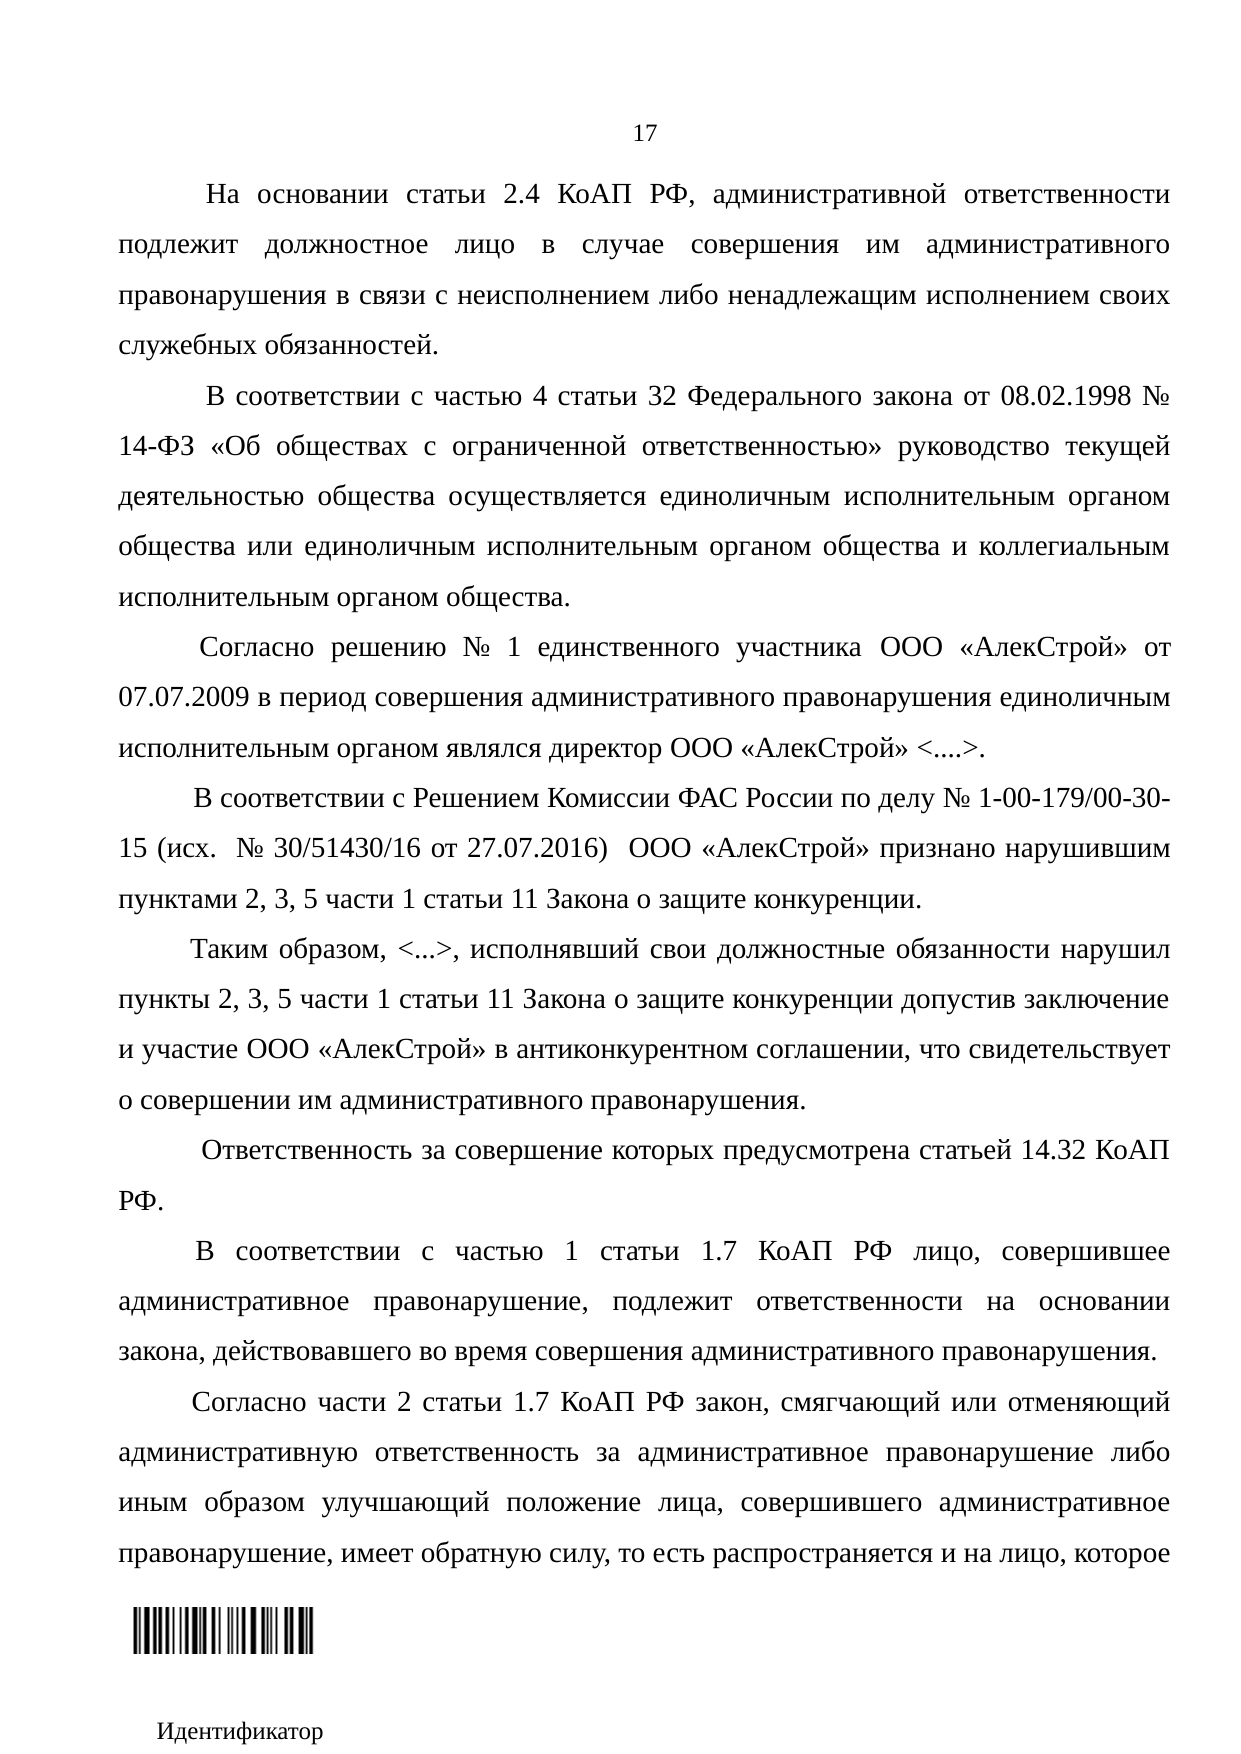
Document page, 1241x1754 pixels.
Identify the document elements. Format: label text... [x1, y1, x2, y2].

text Согласно части 2 статьи 1.7 КоАП РФ закон, смягчающий или отменяющий административную ответственность за административное правонарушение либо иным образом улучшающий положение лица, совершившего административное правонарушение, имеет обратную силу, то есть распространяется и на лицо, которое [118, 1384, 1171, 1568]
text Таким образом, <...>, исполнявший свои должностные обязанности нарушил пункты 2, 3, 5 части 1 статьи 11 Закона о защите конкуренции допустив заключение и участие ООО «АлекСтрой» в антиконкурентном соглашении, что свидетельствует о совершении им административного правонарушения. [118, 931, 1171, 1116]
picture [118, 1607, 331, 1654]
text В соответствии с частью 1 статьи 1.7 КоАП РФ лицо, совершившее административное правонарушение, подлежит ответственности на основании закона, действовавшего во время совершения административного правонарушения. [118, 1233, 1171, 1367]
text Согласно решению № 1 единственного участника ООО «АлекСтрой» от 07.07.2009 в период совершения административного правонарушения единоличным исполнительным органом являлся директор ООО «АлекСтрой» <....>. [118, 629, 1171, 763]
text В соответствии с частью 4 статьи 32 Федерального закона от 08.02.1998 № 14-ФЗ «Об обществах с ограниченной ответственностью» руководство текущей деятельностью общества осуществляется единоличным исполнительным органом общества или единоличным исполнительным органом общества и коллегиальным исполнительным органом общества. [118, 378, 1171, 612]
text На основании статьи 2.4 КоАП РФ, административной ответственности подлежит должностное лицо в случае совершения им административного правонарушения в связи с неисполнением либо ненадлежащим исполнением своих служебных обязанностей. [118, 176, 1171, 361]
text В соответствии с Решением Комиссии ФАС России по делу № 1-00-179/00-30-15 (исх. № 30/51430/16 от 27.07.2016) ООО «АлекСтрой» признано нарушившим пунктами 2, 3, 5 части 1 статьи 11 Закона о защите конкуренции. [118, 780, 1171, 914]
text Ответственность за совершение которых предусмотрена статьей 14.32 КоАП РФ. [118, 1132, 1171, 1216]
